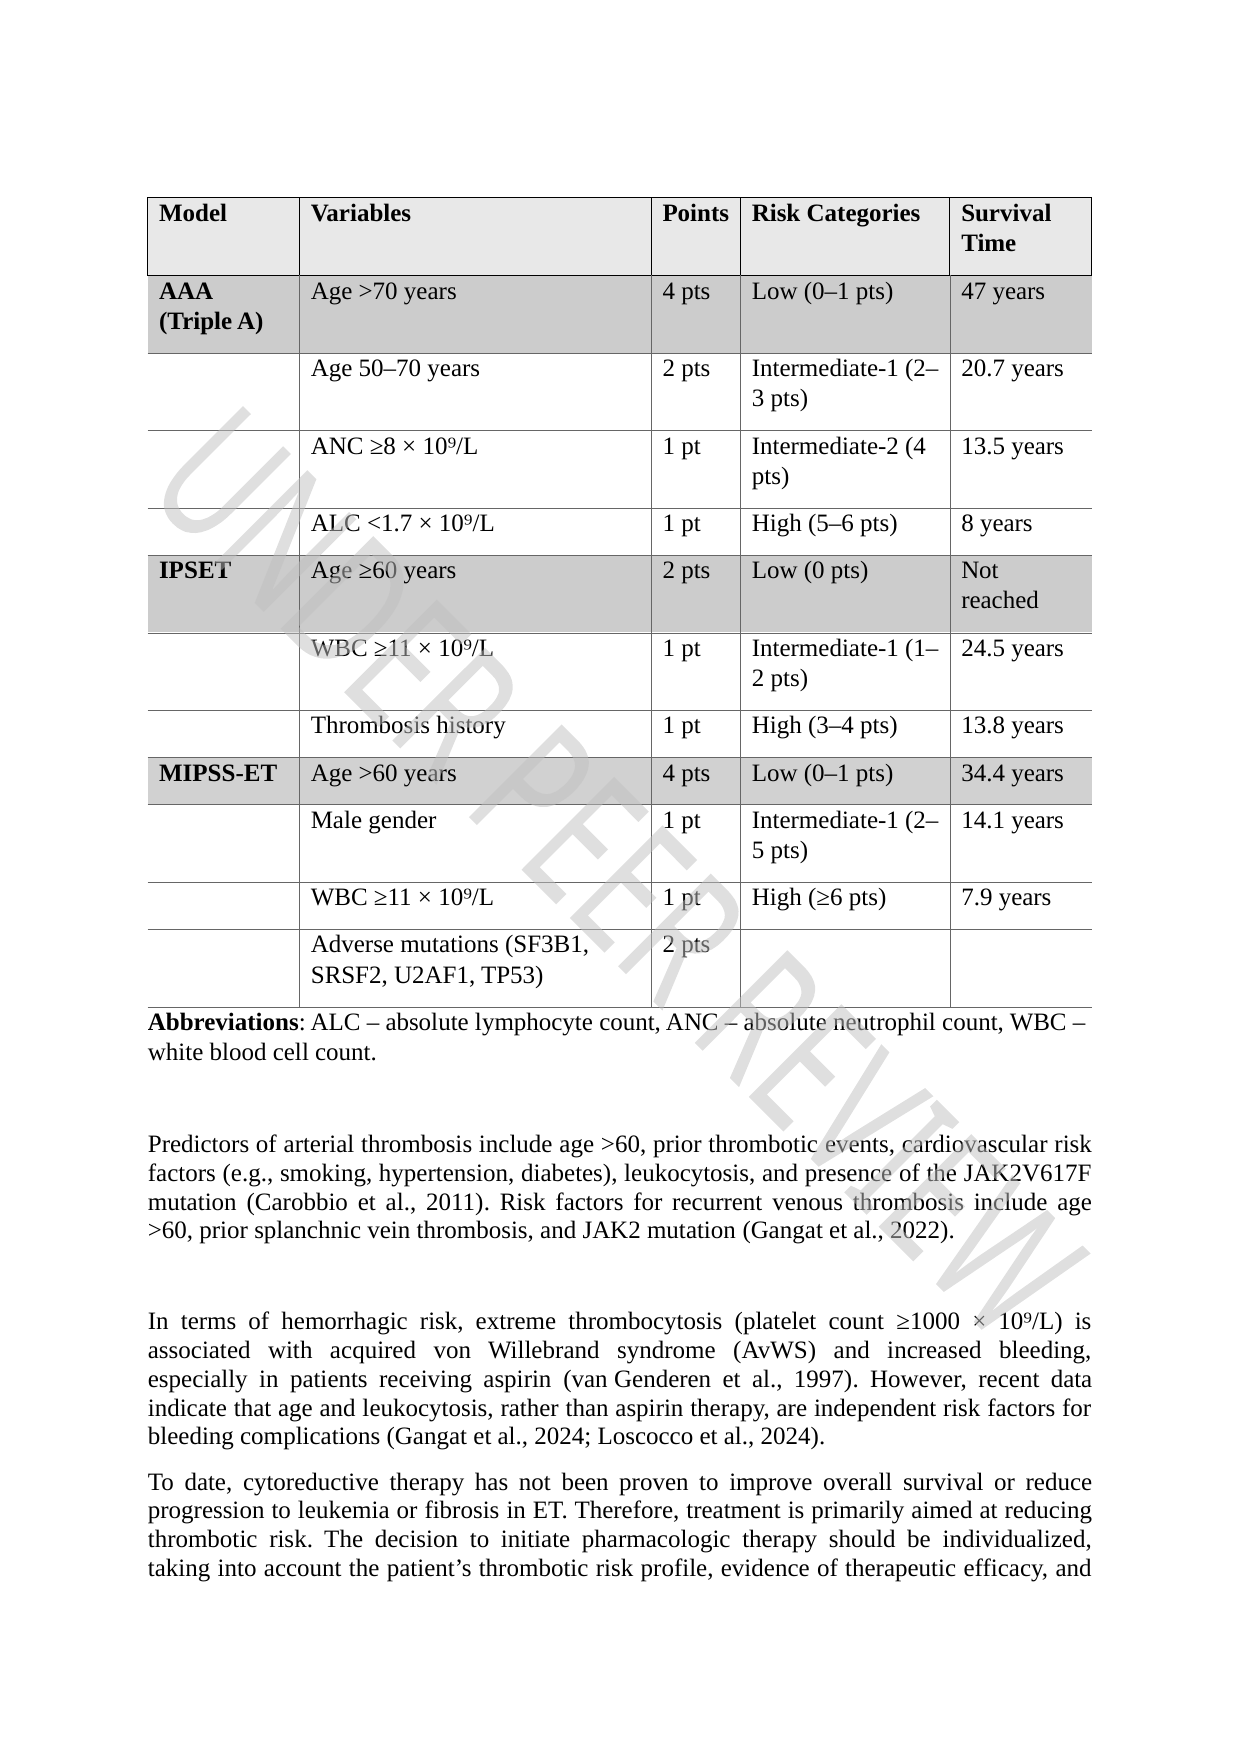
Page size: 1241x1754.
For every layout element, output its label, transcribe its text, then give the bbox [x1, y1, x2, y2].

table_cell ANC ≥8 × 10⁹/L [300, 431, 651, 508]
table_header Survival Time [950, 198, 1091, 275]
text To date, cytoreductive therapy has not been proven to improve overall survival or reduce progression to leukemia or fibrosis in ET. Therefore, treatment is primarily aimed at reducing thrombotic risk. The decision to initiate pharmacologic therapy should be individualized, taking into account the patient’s thrombotic risk profile, evidence of therapeutic efficacy, and [148, 1467, 1093, 1582]
table_cell High (≥6 pts) [741, 883, 950, 929]
table_cell [499, 790, 528, 804]
table_cell WBC ≥11 × 10⁹/L [450, 667, 498, 710]
table_cell 13.8 years [951, 711, 1092, 757]
table_cell [541, 805, 651, 882]
table_cell 2 pts [652, 556, 740, 632]
table_cell High (3–4 pts) [741, 711, 950, 757]
table_cell 1 pt [652, 509, 740, 555]
table_header Model [148, 198, 299, 275]
table_cell Thrombosis history [449, 711, 651, 757]
table_cell High (5–6 pts) [741, 509, 950, 555]
table_cell Low (0–1 pts) [741, 758, 950, 804]
table_cell Thrombosis history [300, 711, 450, 757]
table_cell Low (0 pts) [741, 556, 950, 632]
table_cell [285, 495, 297, 508]
table_header Points [652, 198, 740, 275]
table_cell Age 50–70 years [300, 354, 651, 430]
table_cell Low (0–1 pts) [741, 276, 950, 353]
table_cell 1 pt [652, 711, 740, 757]
table_cell ALC <1.7 × 10⁹/L [300, 509, 651, 555]
table_cell Age >70 years [300, 276, 651, 353]
table_cell [559, 758, 651, 804]
table_header Variables [300, 198, 651, 275]
text Abbreviations: ALC – absolute lymphocyte count, ANC – absolute neutrophil count, WBC – white blood cell count. [148, 1008, 750, 1066]
table_cell 1 pt [652, 805, 740, 882]
table_cell [148, 711, 299, 757]
table_cell 20.7 years [951, 354, 1092, 430]
table_cell 13.5 years [951, 431, 1092, 508]
table_cell WBC ≥11 × 10⁹/L [363, 634, 651, 710]
table_cell [752, 970, 801, 1006]
table_cell Intermediate-1 (2–3 pts) [741, 354, 950, 430]
table_cell Intermediate-1 (2–5 pts) [741, 805, 950, 882]
table_cell 1 pt [652, 634, 740, 710]
table_cell [148, 883, 299, 929]
text Abbreviations: ALC – absolute lymphocyte count, ANC – absolute neutrophil count, WBC – white blood cell count. [811, 1007, 1093, 1066]
table_cell 2 pts [665, 930, 740, 1006]
table_cell Intermediate-2 (4 pts) [741, 431, 950, 508]
table_cell Intermediate-1 (1–2 pts) [741, 634, 950, 710]
table_cell [148, 509, 267, 555]
table_cell 2 pts [652, 938, 676, 1006]
table_cell WBC ≥11 × 10⁹/L [307, 634, 355, 645]
table_cell 24.5 years [951, 634, 1092, 710]
table_cell [148, 634, 299, 710]
table_cell 2 pts [680, 930, 716, 941]
table_cell [741, 930, 950, 1006]
table_cell WBC ≥11 × 10⁹/L [300, 883, 603, 929]
table_cell 1 pt [722, 883, 740, 929]
table_cell AAA (Triple A) [148, 276, 299, 353]
table_cell [148, 431, 217, 508]
table_cell Age >60 years [300, 758, 527, 804]
table_cell [238, 509, 291, 555]
table_header Risk Categories [741, 198, 949, 275]
table_cell Age ≥60 years [378, 556, 651, 632]
table_cell 7.9 years [951, 883, 1092, 929]
table_cell [178, 431, 299, 508]
table_cell Male gender [300, 805, 585, 882]
table_cell 1 pt [652, 431, 740, 508]
table_cell 34.4 years [951, 758, 1092, 804]
table_cell Not reached [951, 556, 1092, 632]
table_cell Age ≥60 years [300, 556, 352, 608]
table_cell Age ≥60 years [421, 619, 447, 632]
table_cell [287, 526, 299, 555]
table_cell MIPSS-ET [148, 758, 299, 804]
table_cell 47 years [951, 276, 1092, 353]
table_cell [951, 930, 1092, 1006]
table_cell [589, 884, 651, 929]
table_cell Adverse mutations (SF3B1, SRSF2, U2AF1, TP53) [300, 930, 651, 1006]
text In terms of hemorrhagic risk, extreme thrombocytosis (platelet count ≥1000 × 10⁹/L) is associated with acquired von Willebrand syndrome (AvWS) and increased bleeding, especially in patients receiving aspirin (van Genderen et al., 1997). However, recent data indicate that age and leukocytosis, rather than aspirin therapy, are independent risk factors for bleeding complications (Gangat et al., 2024; Loscocco et al., 2024). [148, 1306, 1093, 1450]
table_cell IPSET [148, 556, 299, 632]
table_cell WBC ≥11 × 10⁹/L [300, 634, 401, 710]
table_cell [148, 930, 299, 1006]
table_cell 4 pts [652, 758, 740, 804]
table_cell [148, 354, 299, 430]
text Abbreviations: ALC – absolute lymphocyte count, ANC – absolute neutrophil count, WBC – white blood cell count. [749, 1008, 836, 1066]
table_cell [524, 758, 575, 794]
text Predictors of arterial thrombosis include age >60, prior thrombotic events, cardiovascular risk factors (e.g., smoking, hypertension, diabetes), leukocytosis, and presence of the JAK2V617F mutation (Carobbio et al., 2011). Risk factors for recurrent venous thrombosis include age >60, prior splanchnic vein thrombosis, and JAK2 mutation (Gangat et al., 2022). [148, 1129, 1093, 1244]
table_cell 14.1 years [951, 805, 1092, 882]
table_cell 4 pts [652, 276, 740, 353]
table_cell 1 pt [676, 893, 724, 929]
table_cell 2 pts [652, 354, 740, 430]
table_cell [148, 805, 299, 882]
table_cell [181, 509, 219, 520]
table_cell 1 pt [652, 883, 700, 929]
table_cell 8 years [951, 509, 1092, 555]
table_cell Age ≥60 years [300, 556, 390, 632]
